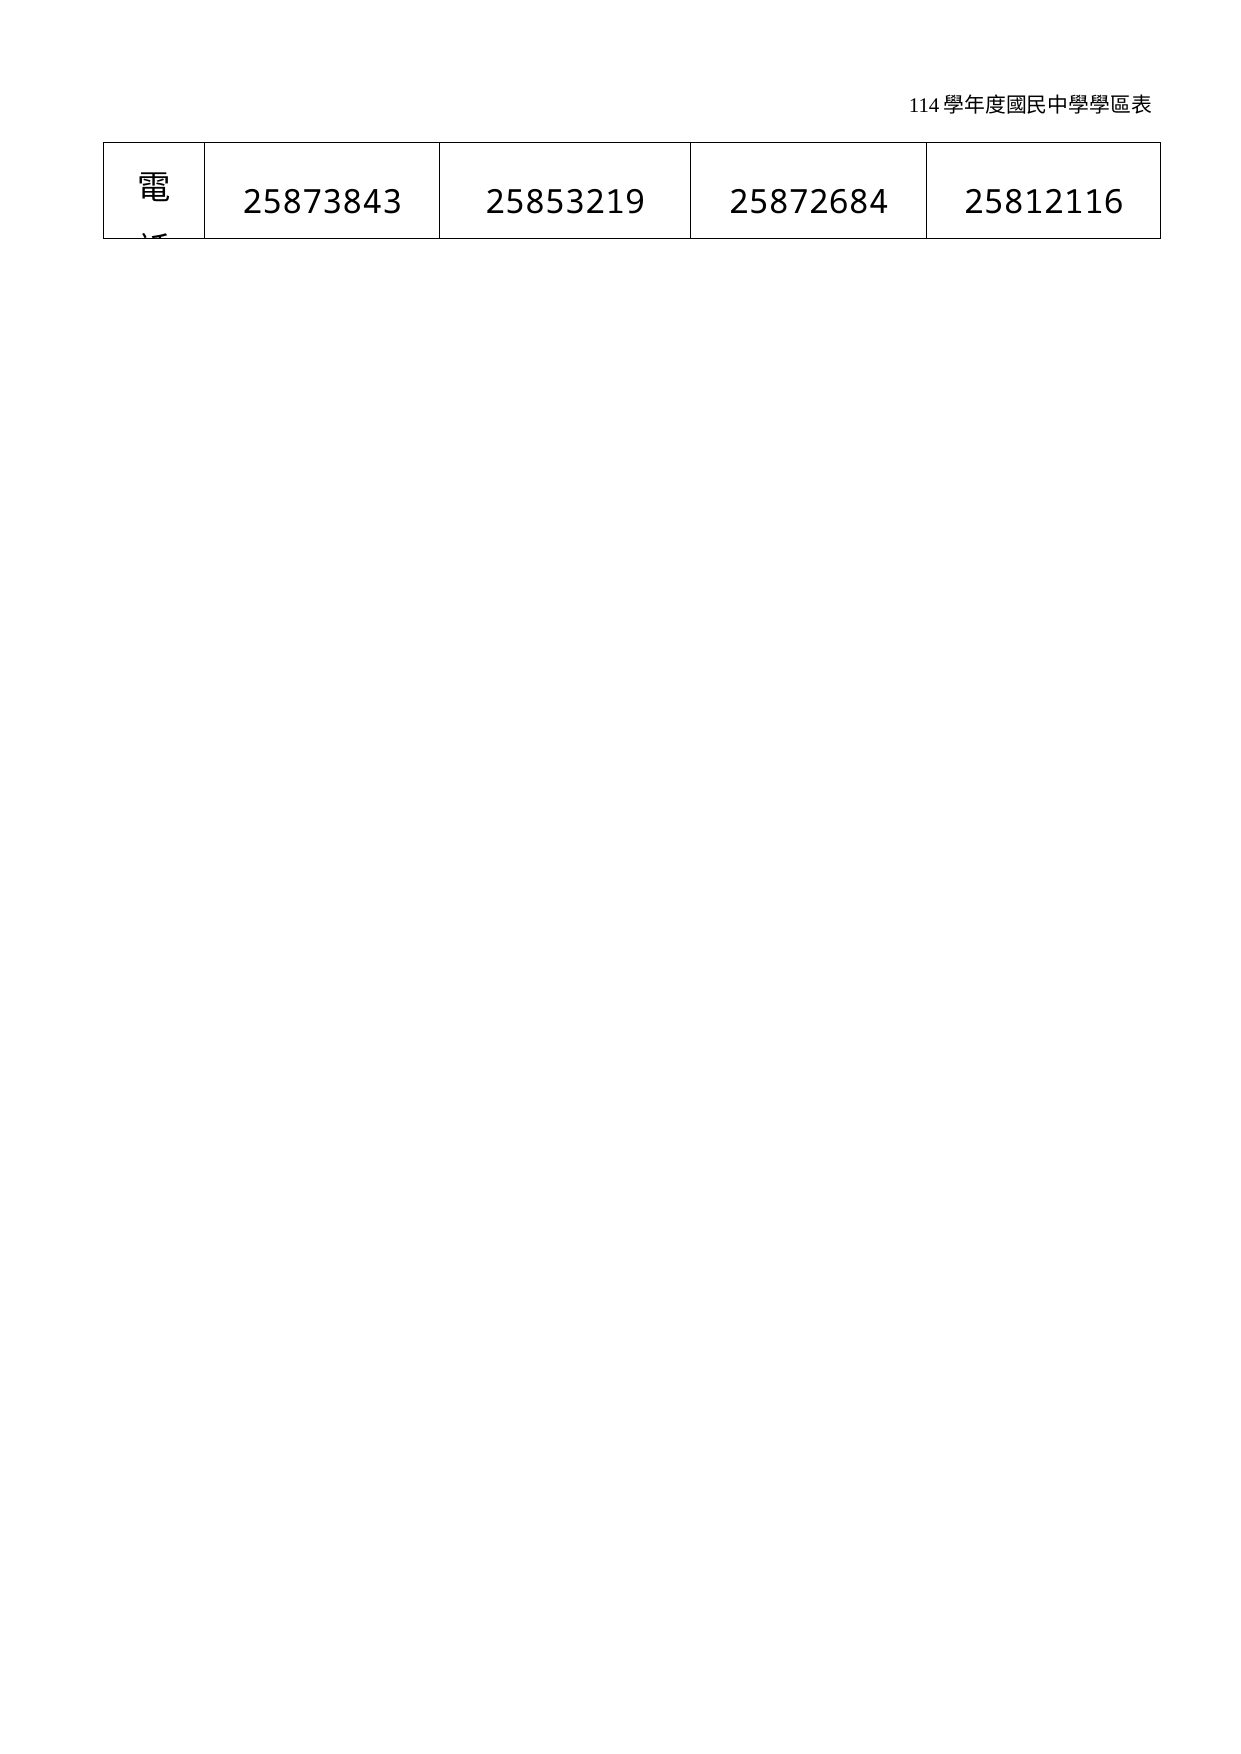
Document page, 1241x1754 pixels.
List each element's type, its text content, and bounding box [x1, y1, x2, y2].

table_cell 25812116 [927, 143, 1160, 238]
table_cell 25853219 [440, 143, 690, 238]
table_cell 電話聯絡 [104, 143, 204, 238]
table_cell 25872684 [691, 143, 926, 238]
table_cell 25873843 [205, 143, 439, 238]
